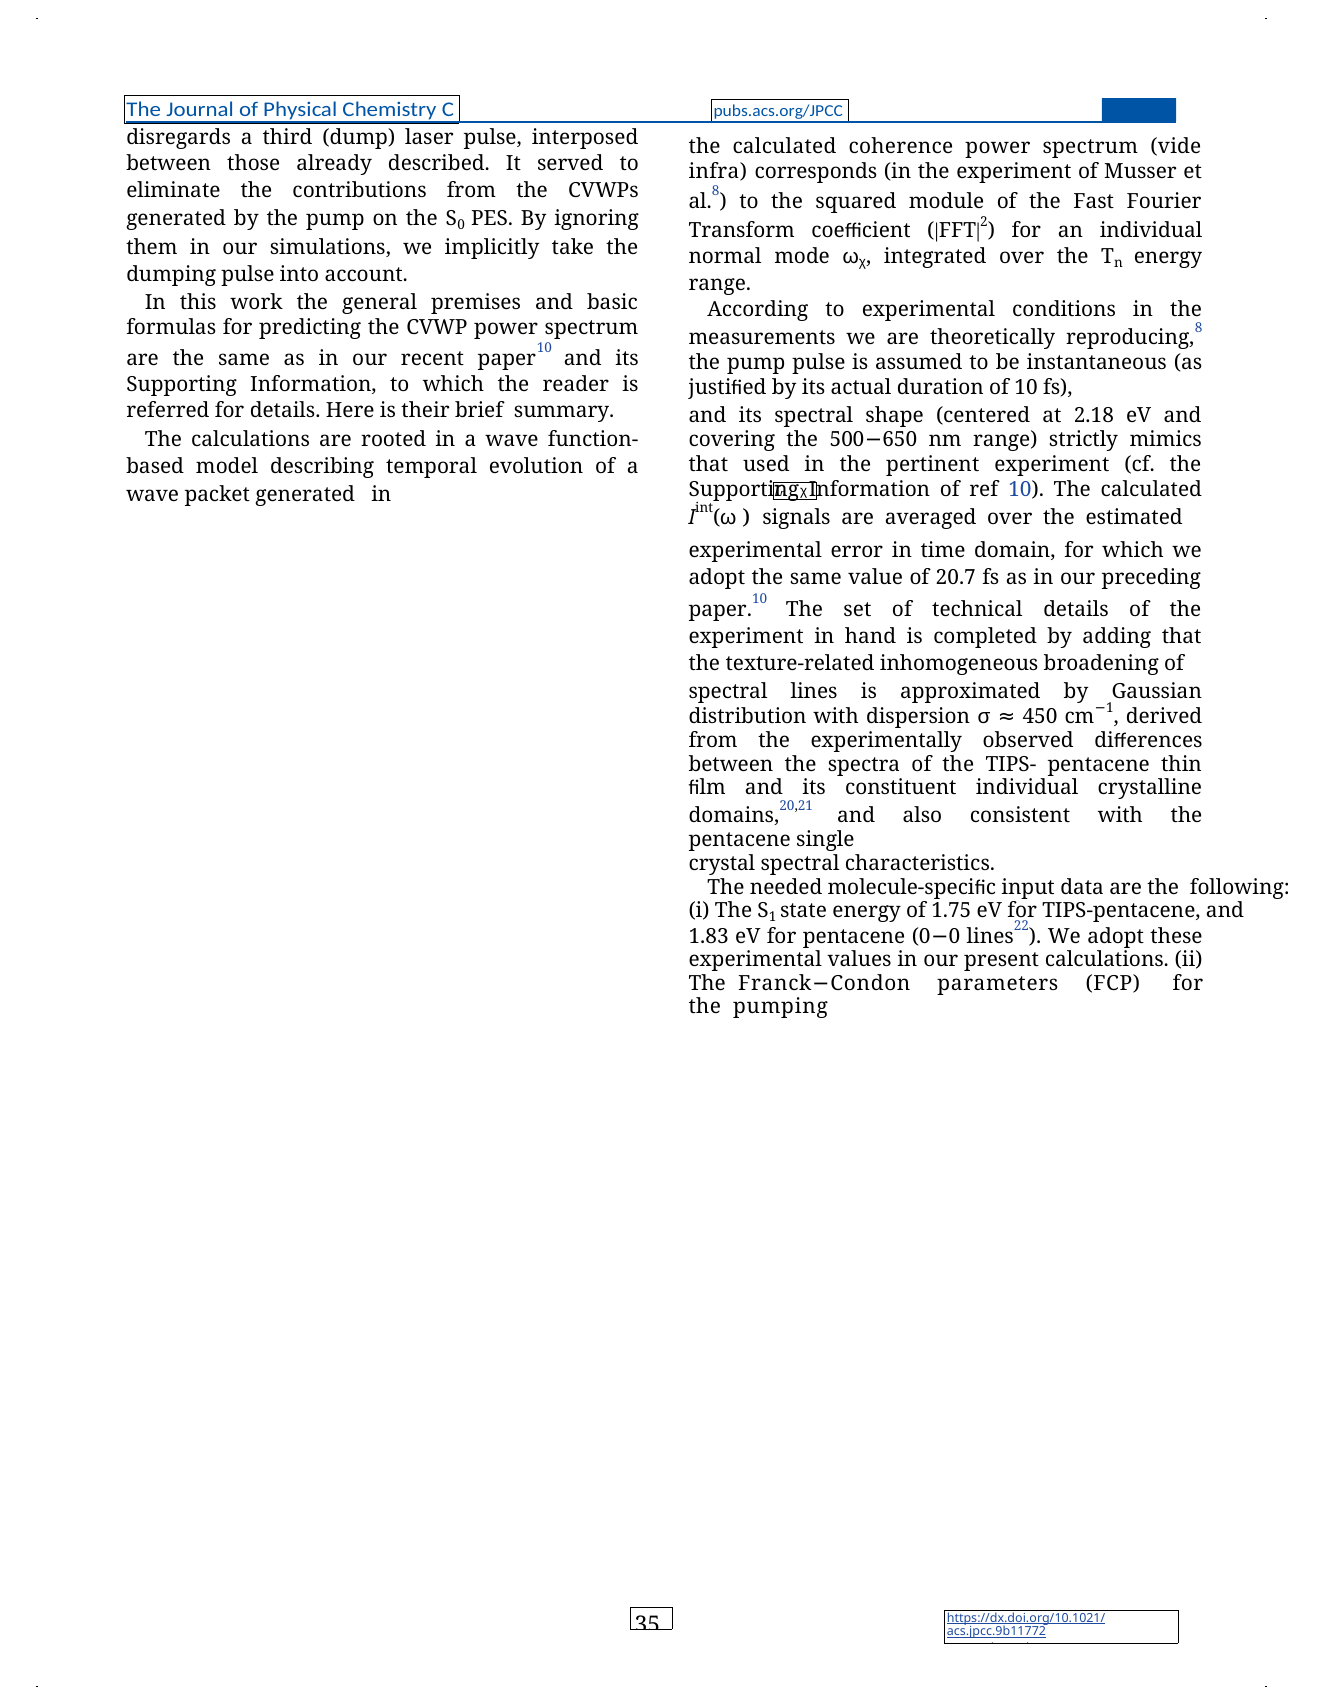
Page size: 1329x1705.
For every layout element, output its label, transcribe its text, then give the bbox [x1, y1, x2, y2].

text According to experimental conditions in the measurements we are theoretically reproducing,8 the pump pulse is assumed to be instantaneous (as justiﬁed by its actual duration of 10 fs), [688, 297, 1202, 401]
text crystal spectral characteristics. [688, 853, 1322, 875]
text disregards a third (dump) laser pulse, interposed between those already described. It served to eliminate the contributions from the CVWPs generated by the pump on the S0 PES. By ignoring them in our simulations, we implicitly take the dumping pulse into account. [126, 123, 639, 287]
text experimental error in time domain, for which we adopt the same value of 20.7 fs as in our preceding paper.10 The set of technical details of the experiment in hand is completed by adding that the texture-related inhomogeneous broadening of [688, 536, 1202, 676]
text The calculations are rooted in a wave function-based model describing temporal evolution of a wave packet generated in [126, 424, 639, 508]
text (i) The S1 state energy of 1.75 eV for TIPS-pentacene, and [688, 899, 1322, 921]
text In this work the general premises and basic formulas for predicting the CVWP power spectrum are the same as in our recent paper10 and its Supporting Information, to which the reader is referred for details. Here is their brief summary. [126, 288, 639, 424]
text The needed molecule-speciﬁc input data are the following: [707, 875, 1322, 899]
text the calculated coherence power spectrum (vide infra) corresponds (in the experiment of Musser et al.8) to the squared module of the Fast Fourier Transform coeﬃcient (|FFT|2) for an individual normal mode ωχ, integrated over the Tn energy range. [688, 133, 1202, 297]
text spectral lines is approximated by Gaussian distribution with dispersion σ ≈ 450 cm−1, derived from the experimentally observed diﬀerences between the spectra of the TIPS- pentacene thin ﬁlm and its constituent individual crystalline domains,20,21 and also consistent with the pentacene single [688, 679, 1202, 852]
text 1.83 eV for pentacene (0−0 lines22). We adopt these experimental values in our present calculations. (ii) The Franck−Condon parameters (FCP) for the pumping [688, 921, 1203, 1020]
text and its spectral shape (centered at 2.18 eV and covering the 500−650 nm range) strictly mimics that used in the pertinent experiment (cf. the Supporting Information of ref 10). The calculated Iint(ω ) signals are averaged over the estimated [688, 403, 1202, 530]
